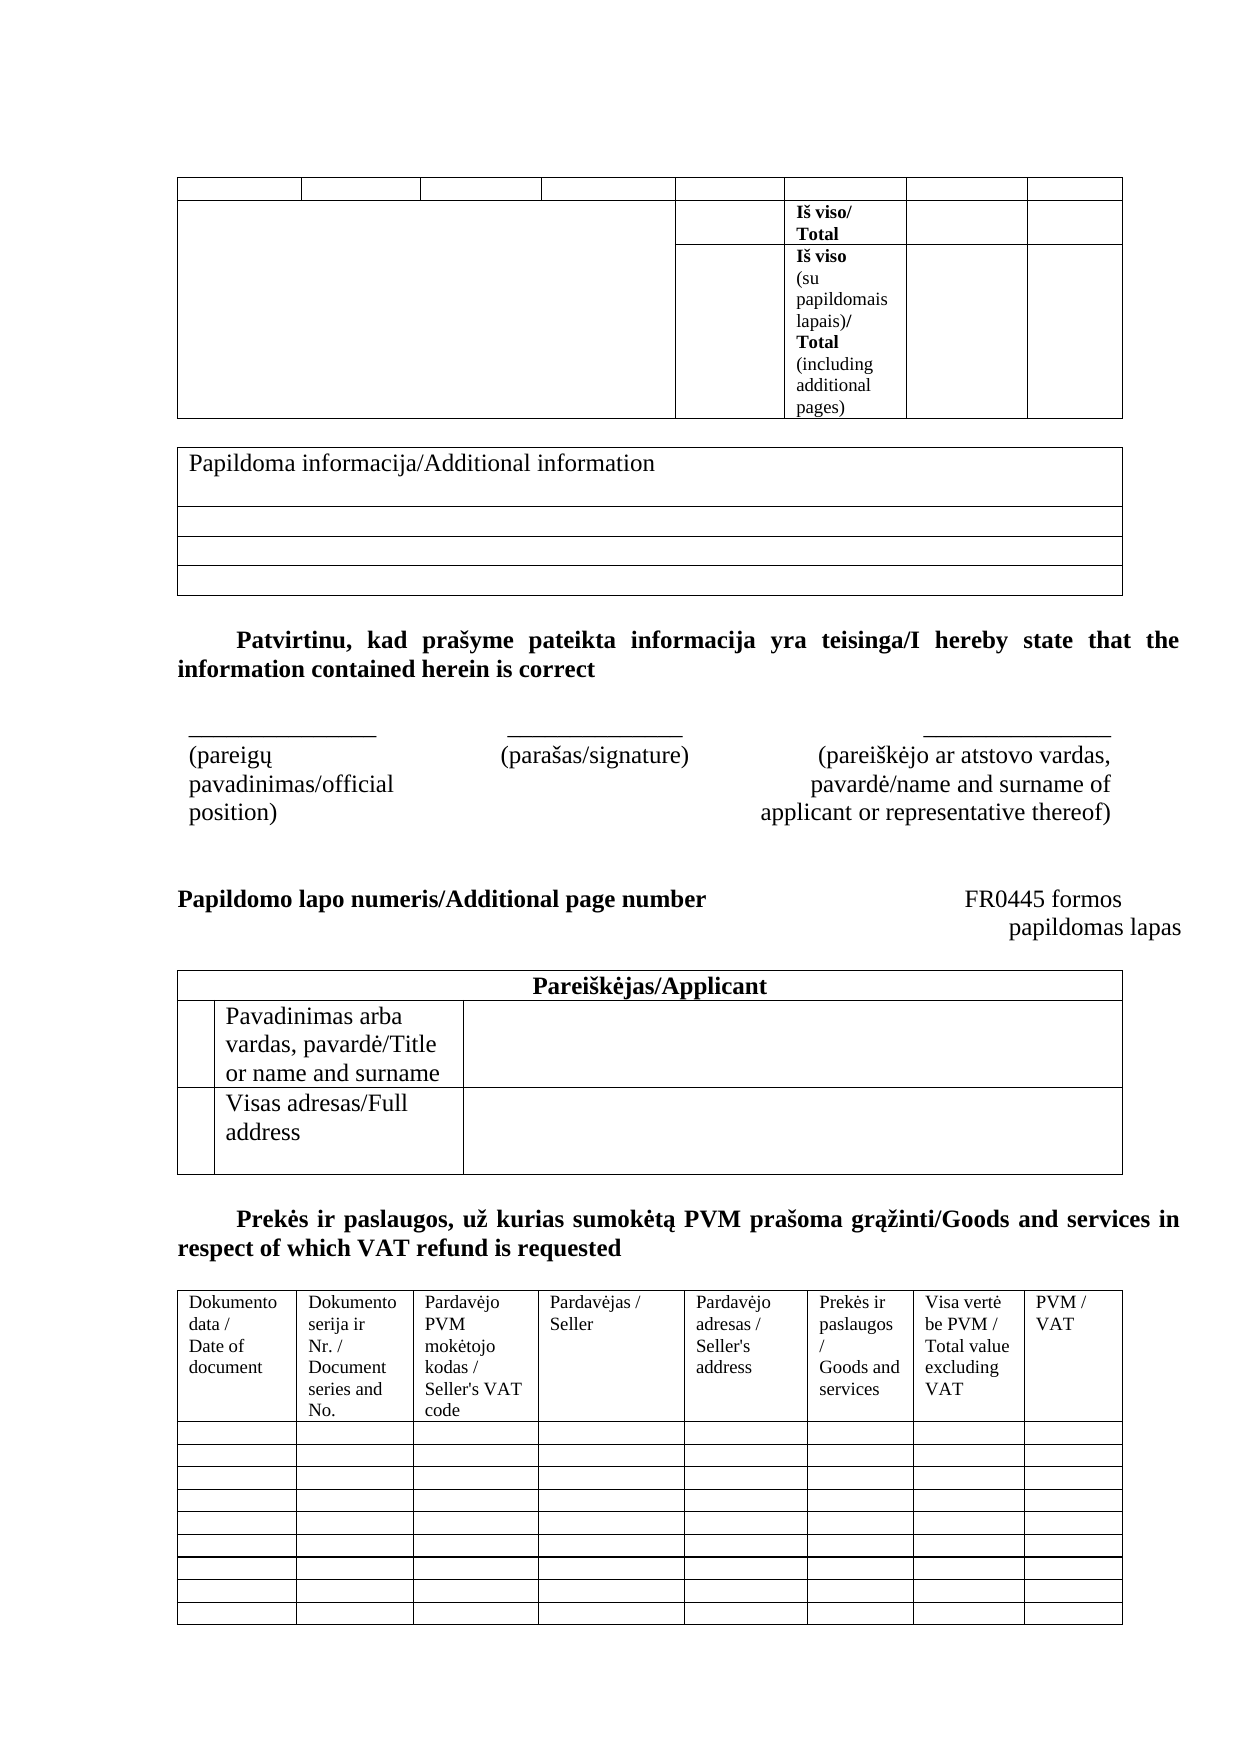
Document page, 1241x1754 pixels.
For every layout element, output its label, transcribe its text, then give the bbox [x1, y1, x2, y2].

table_header Pardavėjas / Seller [539, 1291, 684, 1421]
table_cell [414, 1535, 538, 1556]
table_cell [539, 1467, 684, 1489]
table_cell [420, 244, 542, 417]
table_header Visa vertė be PVM / Total value excluding VAT [914, 1291, 1024, 1421]
table_cell Visas adresas/Full address [215, 1088, 463, 1174]
table_header Pardavėjo adresas / Seller's address [685, 1291, 807, 1421]
table_cell [808, 1490, 913, 1511]
table_cell Pavadinimas arba vardas, pavardė/Title or name and surname [215, 1001, 463, 1087]
table_cell [914, 1467, 1024, 1489]
table_cell [808, 1445, 913, 1466]
table_cell [464, 1001, 1122, 1087]
table_cell [685, 1535, 807, 1556]
table_cell [808, 1603, 913, 1624]
table_cell [178, 178, 301, 200]
table_cell [421, 178, 541, 200]
table_cell [914, 1445, 1024, 1466]
table_header PVM / VAT [1025, 1291, 1122, 1421]
table_cell [539, 1422, 684, 1443]
table_cell [301, 244, 420, 417]
table_cell [1028, 201, 1122, 244]
table_cell [297, 1445, 413, 1466]
table_cell [178, 1535, 296, 1556]
table_cell [414, 1422, 538, 1443]
table_cell [301, 201, 420, 244]
table_cell [414, 1445, 538, 1466]
table_cell [1025, 1580, 1122, 1602]
table_cell [542, 178, 675, 200]
table_cell [914, 1490, 1024, 1511]
table_cell [542, 201, 675, 244]
table_cell [297, 1422, 413, 1443]
table_header ______________ (parašas/signature) [464, 711, 726, 826]
table_cell [914, 1535, 1024, 1556]
table_cell [1025, 1445, 1122, 1466]
table_cell [1028, 245, 1122, 417]
table_cell [539, 1603, 684, 1624]
table_cell [914, 1603, 1024, 1624]
table_cell [178, 1445, 296, 1466]
table_cell [178, 1580, 296, 1602]
table_cell [297, 1467, 413, 1489]
table_cell [302, 178, 420, 200]
table_cell [685, 1558, 807, 1579]
table_cell [808, 1580, 913, 1602]
table_cell [542, 244, 675, 417]
table_cell [178, 1467, 296, 1489]
table_cell [414, 1603, 538, 1624]
table_cell [539, 1512, 684, 1534]
table_cell [907, 245, 1027, 417]
table_header Dokumento data / Date of document [178, 1291, 296, 1421]
table_cell Iš viso/ Total [785, 201, 906, 244]
table_cell [414, 1467, 538, 1489]
table_cell [297, 1512, 413, 1534]
table_cell [178, 1490, 296, 1511]
table_cell [907, 178, 1027, 200]
table_cell [1025, 1422, 1122, 1443]
table_cell Iš viso (su papildomais lapais)/ Total (including additional pages) [785, 245, 906, 417]
table_cell [685, 1580, 807, 1602]
table_cell [539, 1490, 684, 1511]
table_cell [178, 537, 1122, 565]
table_header _______________ (pareiškėjo ar atstovo vardas, pavardė/name and surname of applicant or representative thereof) [726, 711, 1122, 826]
text Prekės ir paslaugos, už kurias sumokėtą PVM prašoma grąžinti/Goods and services in respect of which VAT refund is requested [177, 1204, 1181, 1262]
table_cell [297, 1580, 413, 1602]
table_cell [914, 1580, 1024, 1602]
table_cell [178, 507, 1122, 536]
table_cell [785, 178, 906, 200]
table_cell [178, 1088, 214, 1174]
table_cell [685, 1490, 807, 1511]
table_header Pareiškėjas/Applicant [178, 971, 1122, 1000]
table_cell [1025, 1558, 1122, 1579]
table_cell [1025, 1603, 1122, 1624]
table_cell [178, 1558, 296, 1579]
table_cell [685, 1445, 807, 1466]
table_cell [178, 1422, 296, 1443]
table_cell [414, 1512, 538, 1534]
text papildomas lapas [177, 912, 1181, 941]
table_cell [685, 1603, 807, 1624]
table_cell [539, 1558, 684, 1579]
table_cell [808, 1512, 913, 1534]
table_cell [1025, 1467, 1122, 1489]
table_cell [414, 1558, 538, 1579]
table_cell [685, 1422, 807, 1443]
table_cell [539, 1580, 684, 1602]
table_header _______________ (pareigų pavadinimas/official position) [177, 711, 463, 826]
text Patvirtinu, kad prašyme pateikta informacija yra teisinga/I hereby state that the information contained herein is correct [177, 625, 1181, 682]
table_cell [297, 1603, 413, 1624]
table_header Dokumento serija ir Nr. / Document series and No. [297, 1291, 413, 1421]
table_cell [676, 245, 784, 417]
table_cell [1025, 1535, 1122, 1556]
table_cell [914, 1422, 1024, 1443]
table_cell [178, 201, 301, 244]
table_cell [539, 1535, 684, 1556]
table_cell [914, 1558, 1024, 1579]
text Papildomo lapo numeris/Additional page number FR0445 formos [177, 884, 1181, 912]
table_cell [414, 1580, 538, 1602]
table_cell [297, 1558, 413, 1579]
table_cell [914, 1512, 1024, 1534]
table_header Pardavėjo PVM mokėtojo kodas / Seller's VAT code [414, 1291, 538, 1421]
table_cell [808, 1467, 913, 1489]
table_cell [808, 1422, 913, 1443]
table_cell [1025, 1490, 1122, 1511]
table_cell [178, 1001, 214, 1087]
table_cell [178, 566, 1122, 595]
table_cell [178, 1603, 296, 1624]
table_cell [420, 201, 542, 244]
table_cell [676, 201, 784, 244]
table_cell [808, 1558, 913, 1579]
table_cell [414, 1490, 538, 1511]
table_cell [907, 201, 1027, 244]
table_cell [685, 1512, 807, 1534]
table_header Papildoma informacija/Additional information [178, 448, 1122, 506]
table_cell [808, 1535, 913, 1556]
table_cell [178, 1512, 296, 1534]
table_cell [464, 1088, 1122, 1174]
table_cell [178, 244, 301, 417]
table_cell [297, 1535, 413, 1556]
table_header Prekės ir paslaugos / Goods and services [808, 1291, 913, 1421]
table_cell [685, 1467, 807, 1489]
table_cell [539, 1445, 684, 1466]
table_cell [676, 178, 784, 200]
table_cell [1025, 1512, 1122, 1534]
table_cell [1028, 178, 1122, 200]
table_cell [297, 1490, 413, 1511]
